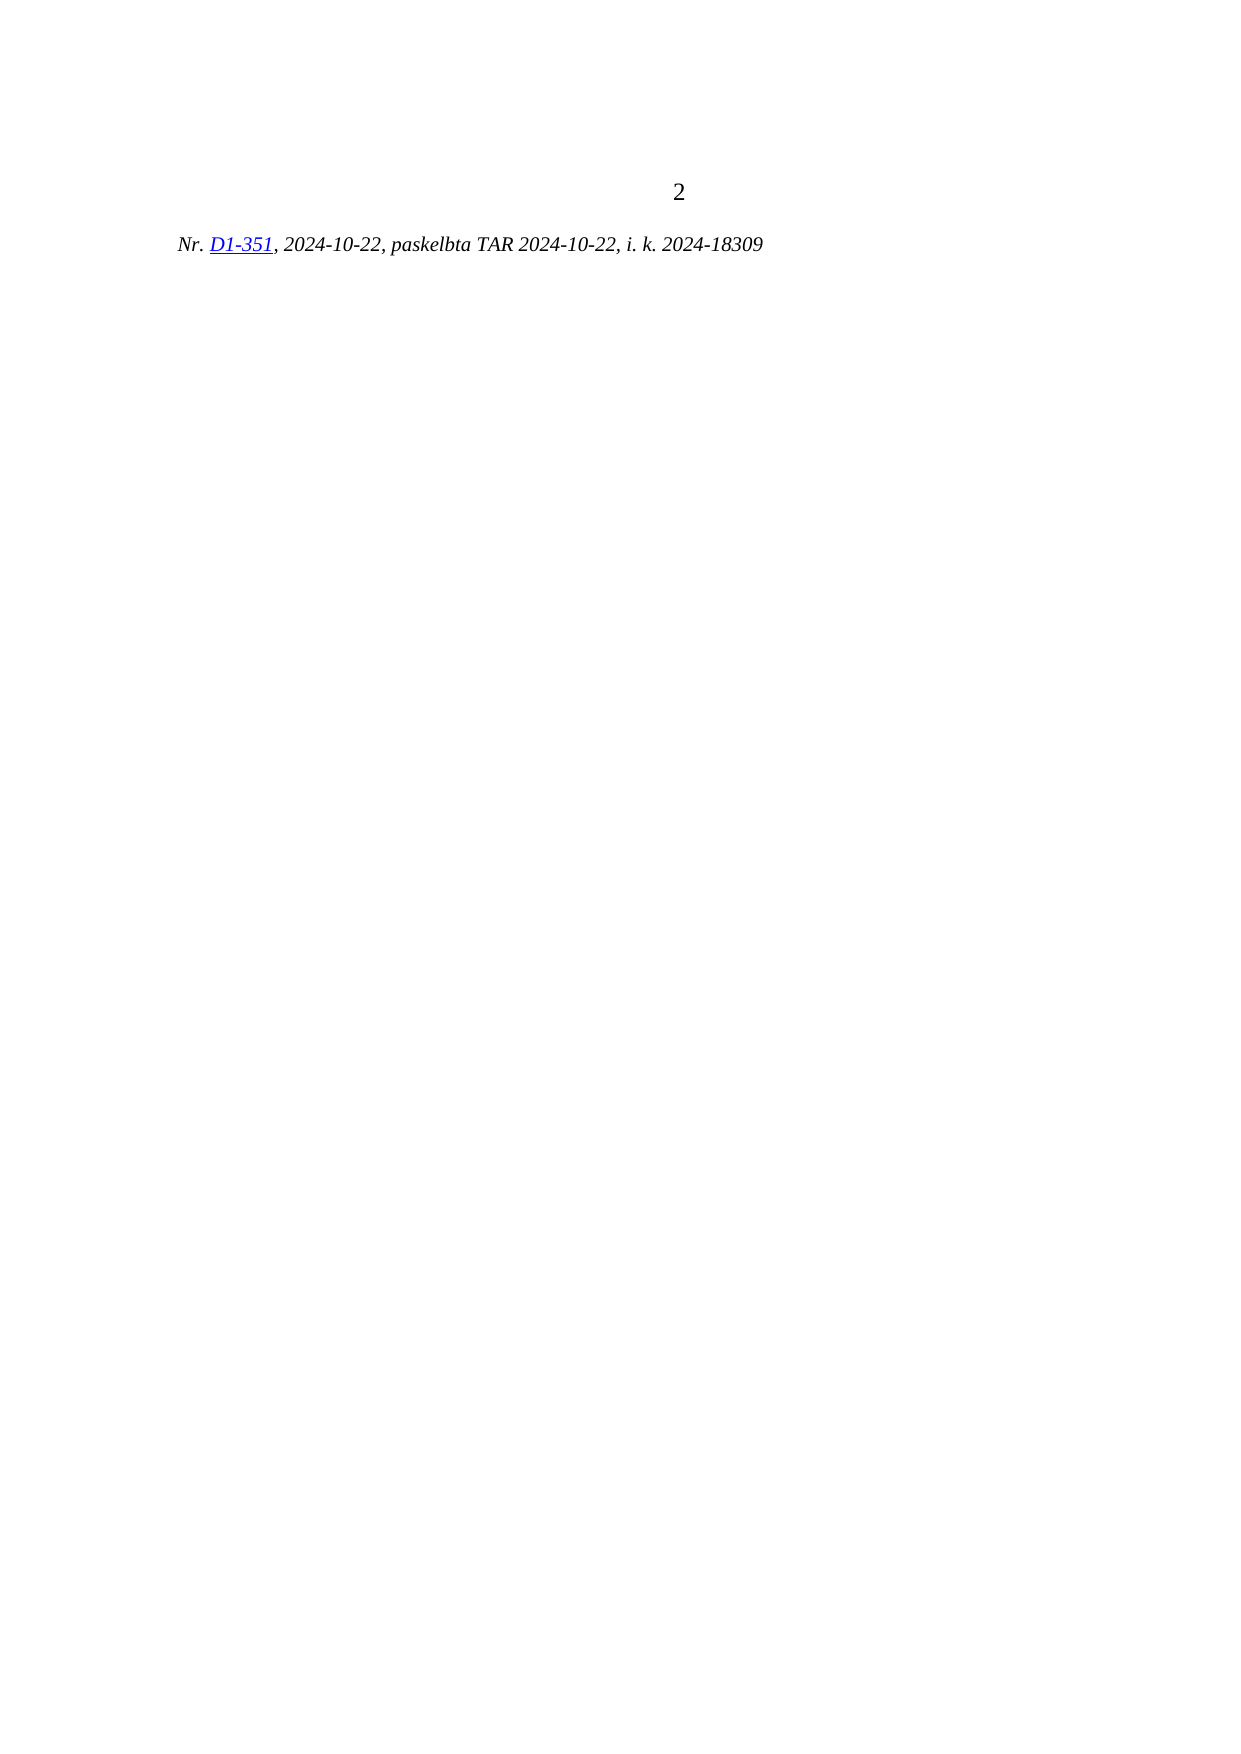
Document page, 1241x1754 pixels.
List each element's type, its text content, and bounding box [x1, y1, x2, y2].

text Nr. D1-351, 2024-10-22, paskelbta TAR 2024-10-22, i. k. 2024-18309 [177, 232, 1181, 256]
